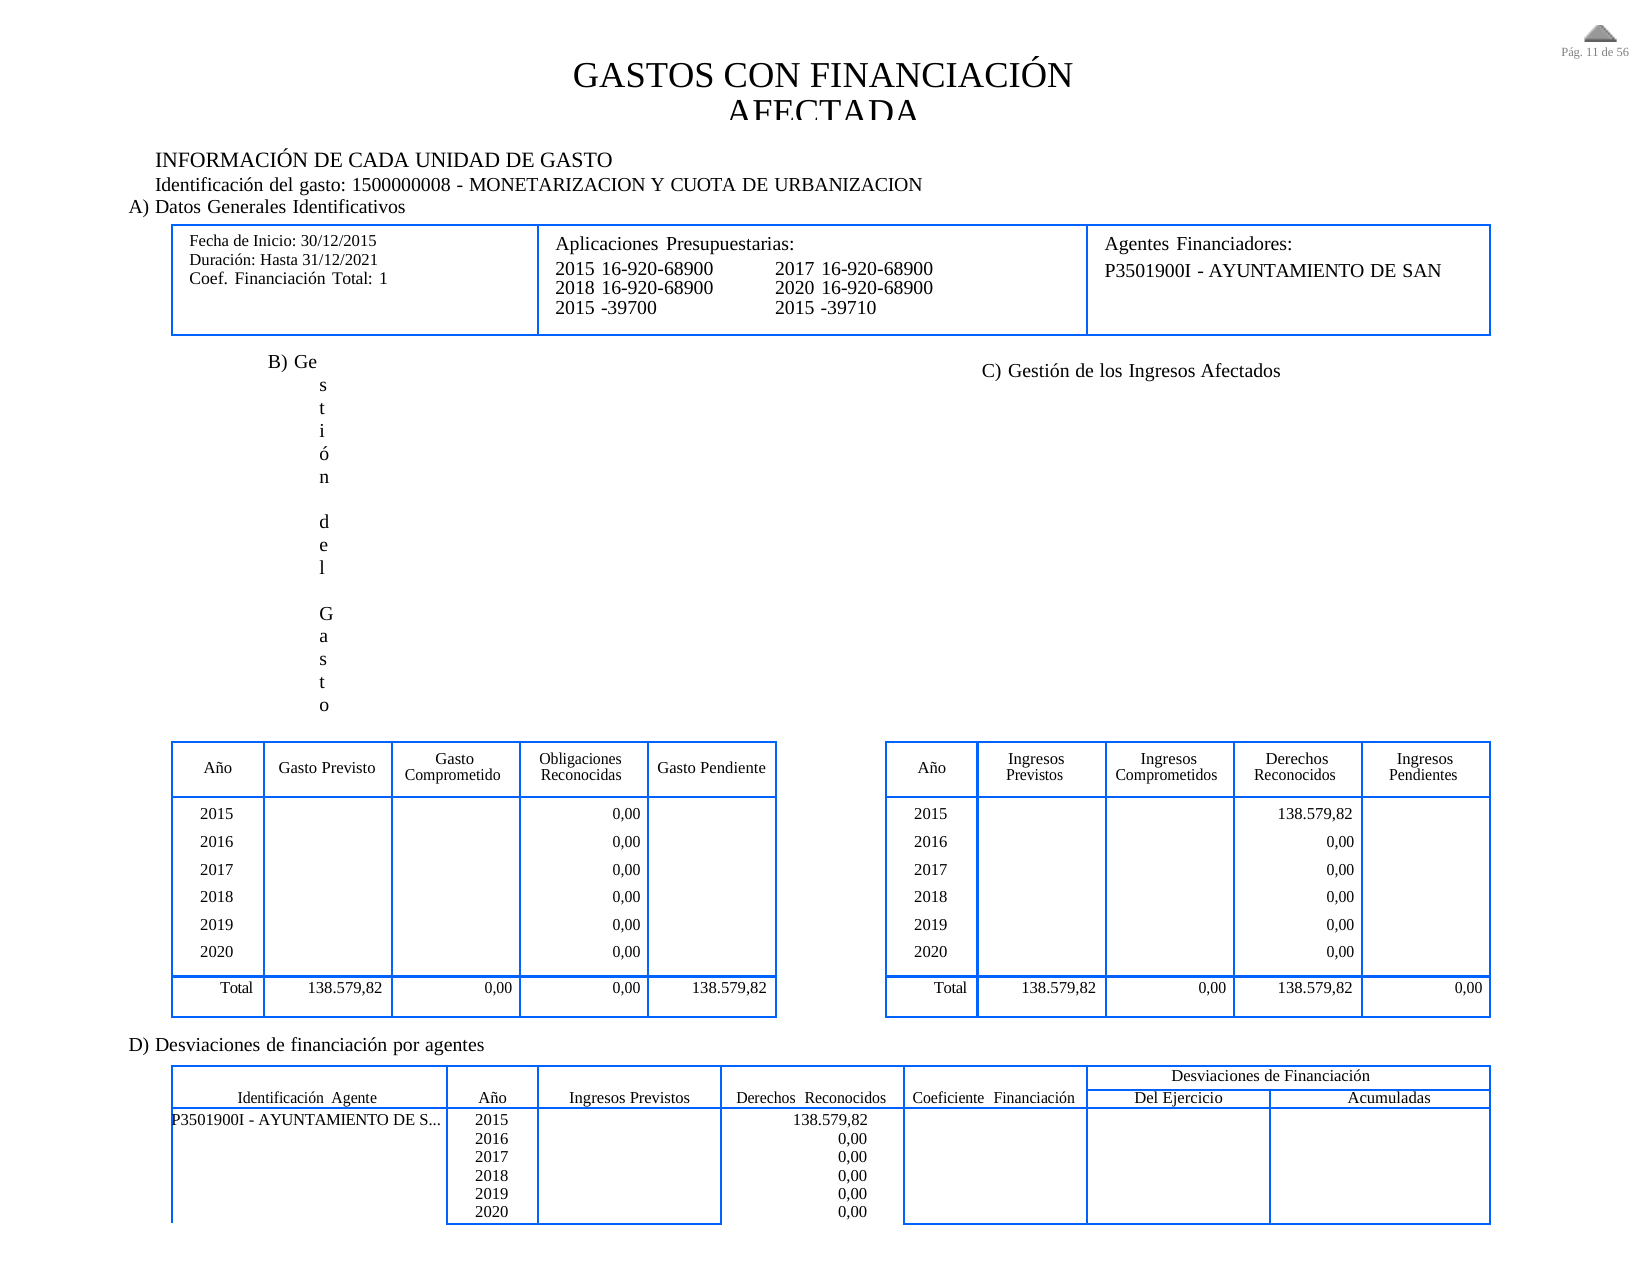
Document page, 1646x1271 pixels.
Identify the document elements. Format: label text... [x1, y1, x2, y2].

table_cell [173, 1128, 446, 1146]
table_cell 0,00 [1363, 978, 1489, 1016]
table_cell 138.579,82 [1271, 1109, 1489, 1223]
table_cell [1363, 798, 1489, 975]
table_cell 2017 [173, 854, 263, 882]
table_cell 2019 [448, 1183, 537, 1201]
table_cell Acumuladas [1271, 1091, 1489, 1107]
table_cell 2015 [887, 798, 976, 827]
table_cell 2018 [173, 882, 263, 909]
table_cell [393, 798, 519, 975]
table_header Ingresos Pendientes [1363, 743, 1489, 796]
table_header Identificación Agente [173, 1067, 446, 1107]
table_cell Total [887, 978, 976, 1016]
table_cell 138.579,82 [722, 1109, 903, 1128]
subtitle INFORMACIÓN DE CADA UNIDAD DE GASTO [155, 147, 1642, 172]
table_cell 138.579,82 [539, 1109, 720, 1223]
table_header Fecha de Inicio: 30/12/2015 Duración: Hasta 31/12/2021 Coef. Financiación Total: 1 [173, 226, 537, 334]
table_cell 138.579,82 [649, 978, 775, 1016]
table_header Coeficiente Financiación [905, 1067, 1086, 1107]
table_cell 0,00 [521, 854, 647, 882]
table_header Obligaciones Reconocidas [521, 743, 647, 796]
table_cell 0,00 [722, 1201, 903, 1223]
table_header Agentes Financiadores: P3501900I - AYUNTAMIENTO DE SAN [1088, 226, 1489, 334]
table_cell [1107, 798, 1233, 975]
table_cell 2018 [887, 882, 976, 909]
table_cell 2015 [173, 798, 263, 827]
table_cell 2016 [887, 827, 976, 854]
table_cell 2018 [448, 1165, 537, 1183]
table_cell 0,00 [1235, 827, 1361, 854]
table_cell 2019 [887, 909, 976, 937]
table_cell 2020 [173, 937, 263, 975]
table_cell 0,00 [521, 882, 647, 909]
table_cell 0,00 [521, 937, 647, 975]
list Desviaciones de financiación por agentes [128, 1033, 1642, 1055]
table_cell [173, 1201, 446, 1223]
table_header Ingresos Previstos [979, 743, 1105, 796]
table_cell 0,00 [1235, 937, 1361, 975]
table_header Año [887, 743, 976, 796]
table_cell Total [173, 978, 263, 1016]
text Identificación del gasto: 1500000008 - MONETARIZACION Y CUOTA DE URBANIZACION [155, 173, 1642, 196]
table_cell 0,00 [1235, 882, 1361, 909]
table_header Gasto Pendiente [649, 743, 775, 796]
table_cell 138.579,82 [1235, 978, 1361, 1016]
table_header Gasto Comprometido [393, 743, 519, 796]
table_cell [649, 798, 775, 975]
table_header Derechos Reconocidos [1235, 743, 1361, 796]
table_cell [173, 1146, 446, 1165]
table_header Año [448, 1067, 537, 1107]
table_cell P3501900I - AYUNTAMIENTO DE S... [173, 1109, 446, 1128]
table_cell 2020 [887, 937, 976, 975]
table_cell 2015 [448, 1109, 537, 1128]
table_cell 0,00 [521, 798, 647, 827]
table_cell 2016 [448, 1128, 537, 1146]
table_header Aplicaciones Presupuestarias: 2015 16-920-68900 2017 16-920-68900 2018 16-920-68900 2020 16-920-68900 2015 -39700 2015 -39710 [539, 226, 1086, 334]
table_cell 2017 [448, 1146, 537, 1165]
table_cell 0,00 [521, 909, 647, 937]
table_cell [173, 1165, 446, 1183]
table_cell 0,00 [521, 827, 647, 854]
table_header Ingresos Comprometidos [1107, 743, 1233, 796]
list Gestión de los Ingresos Afectados [982, 359, 1642, 381]
table_cell 1 [905, 1109, 1086, 1223]
table_cell [173, 1183, 446, 1201]
table_cell 0,00 [1107, 978, 1233, 1016]
list Gestión del Gasto [268, 351, 324, 716]
table_cell 138.579,82 [1235, 798, 1361, 827]
table_cell 138.579,82 [979, 978, 1105, 1016]
table_cell 0,00 [1235, 854, 1361, 882]
table_cell 0,00 [1235, 909, 1361, 937]
table_cell 0,00 [722, 1128, 903, 1146]
table_cell 2019 [173, 909, 263, 937]
table_header Gasto Previsto [265, 743, 391, 796]
table_cell 0,00 [722, 1165, 903, 1183]
table_cell 2016 [173, 827, 263, 854]
table_header Desviaciones de Financiación [1088, 1067, 1489, 1089]
table_cell 138.579,82 [265, 978, 391, 1016]
table_cell 2017 [887, 854, 976, 882]
table_cell Del Ejercicio [1088, 1091, 1269, 1107]
table_cell 2020 [448, 1201, 537, 1223]
table_cell 0,00 [722, 1183, 903, 1201]
table_cell 0,00 [1088, 1109, 1269, 1223]
table_header Año [173, 743, 263, 796]
table_cell 0,00 [722, 1146, 903, 1165]
table_cell [265, 798, 391, 975]
table_header Derechos Reconocidos [722, 1067, 903, 1107]
table_cell 0,00 [393, 978, 519, 1016]
table_cell [979, 798, 1105, 975]
table_cell 0,00 [521, 978, 647, 1016]
list Datos Generales Identificativos [128, 196, 1642, 218]
table_header Ingresos Previstos [539, 1067, 720, 1107]
